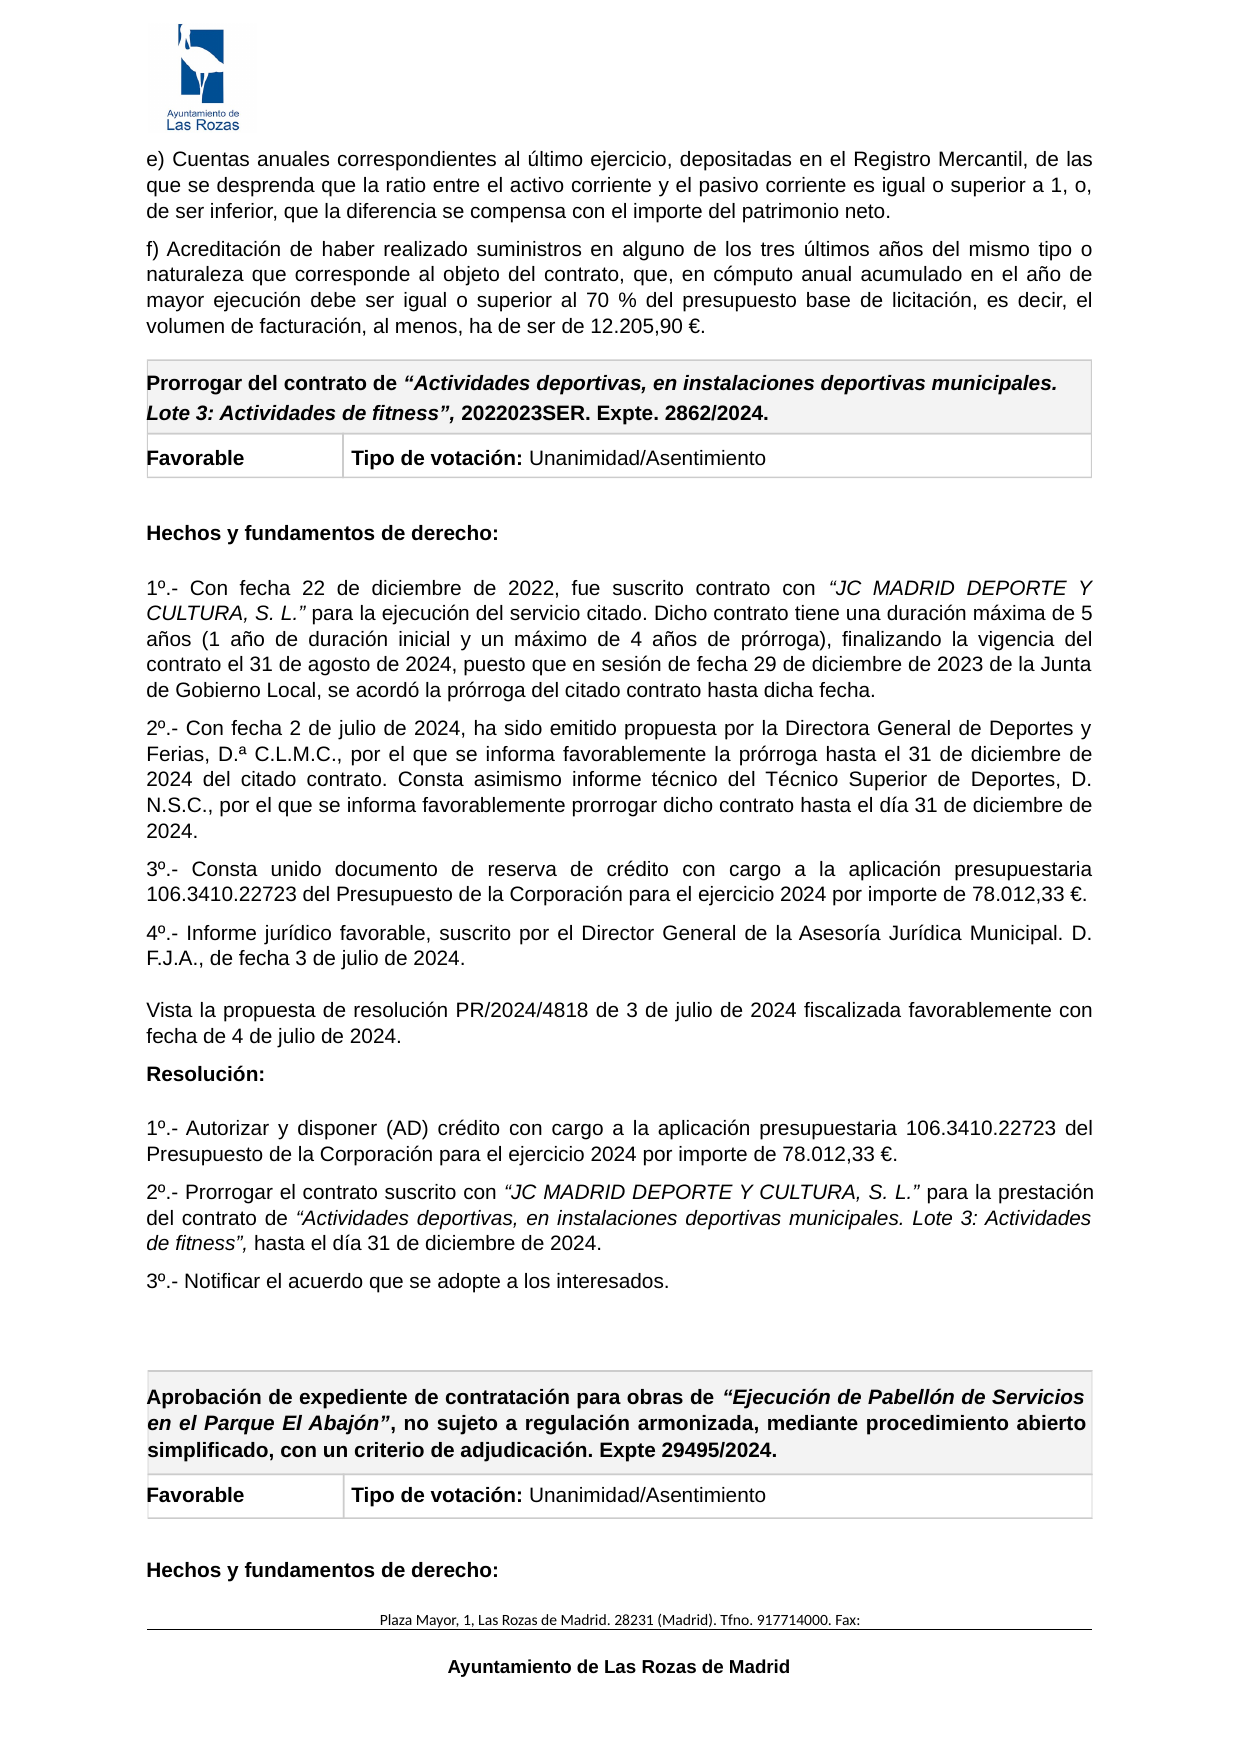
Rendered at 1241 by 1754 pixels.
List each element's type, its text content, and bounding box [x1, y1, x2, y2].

text Hechos y fundamentos de derecho: [146, 1557, 1087, 1581]
text 1º.- Con fecha 22 de diciembre de 2022, fue suscrito contrato con “JC MADRID DEPORTE Y CULTURA, S. L.” para la ejecución del servicio citado. Dicho contrato tiene una duración máxima de 5 años (1 año de duración inicial y un máximo de 4 años de prórroga), finalizando la vigencia del contrato el 31 de agosto de 2024, puesto que en sesión de fecha 29 de diciembre de 2023 de la Junta de Gobierno Local, se acordó la prórroga del citado contrato hasta dicha fecha. [146, 575, 1094, 702]
text Vista la propuesta de resolución PR/2024/4818 de 3 de julio de 2024 fiscalizada favorablemente con fecha de 4 de julio de 2024. [146, 998, 1094, 1047]
text Resolución: [146, 1062, 1087, 1086]
text 4º.- Informe jurídico favorable, suscrito por el Director General de la Asesoría Jurídica Municipal. D. F.J.A., de fecha 3 de julio de 2024. [146, 920, 1094, 970]
text 2º.- Con fecha 2 de julio de 2024, ha sido emitido propuesta por la Directora General de Deportes y Ferias, D.ª C.L.M.C., por el que se informa favorablemente la prórroga hasta el 31 de diciembre de 2024 del citado contrato. Consta asimismo informe técnico del Técnico Superior de Deportes, D. N.S.C., por el que se informa favorablemente prorrogar dicho contrato hasta el día 31 de diciembre de 2024. [146, 716, 1094, 842]
text Hechos y fundamentos de derecho: [146, 521, 1087, 545]
text Favorable [149, 1482, 342, 1506]
text e) Cuentas anuales correspondientes al último ejercicio, depositadas en el Registro Mercantil, de las que se desprenda que la ratio entre el activo corriente y el pasivo corriente es igual o superior a 1, o, de ser inferior, que la diferencia se compensa con el importe del patrimonio neto. [146, 147, 1094, 222]
text Tipo de votación: Unanimidad/Asentimiento [344, 446, 1090, 470]
text 2º.- Prorrogar el contrato suscrito con “JC MADRID DEPORTE Y CULTURA, S. L.” para la prestación del contrato de “Actividades deportivas, en instalaciones deportivas municipales. Lote 3: Actividades de fitness”, hasta el día 31 de diciembre de 2024. [146, 1180, 1094, 1255]
text 1º.- Autorizar y disponer (AD) crédito con cargo a la aplicación presupuestaria 106.3410.22723 del Presupuesto de la Corporación para el ejercicio 2024 por importe de 78.012,33 €. [146, 1116, 1094, 1166]
text 3º.- Notificar el acuerdo que se adopte a los interesados. [146, 1269, 1094, 1293]
text Tipo de votación: Unanimidad/Asentimiento [345, 1482, 1090, 1506]
text f) Acreditación de haber realizado suministros en alguno de los tres últimos años del mismo tipo o naturaleza que corresponde al objeto del contrato, que, en cómputo anual acumulado en el año de mayor ejecución debe ser igual o superior al 70 % del presupuesto base de licitación, es decir, el volumen de facturación, al menos, ha de ser de 12.205,90 €. [146, 237, 1094, 337]
text 3º.- Consta unido documento de reserva de crédito con cargo a la aplicación presupuestaria 106.3410.22723 del Presupuesto de la Corporación para el ejercicio 2024 por importe de 78.012,33 €. [146, 857, 1094, 906]
text Favorable [148, 446, 342, 470]
